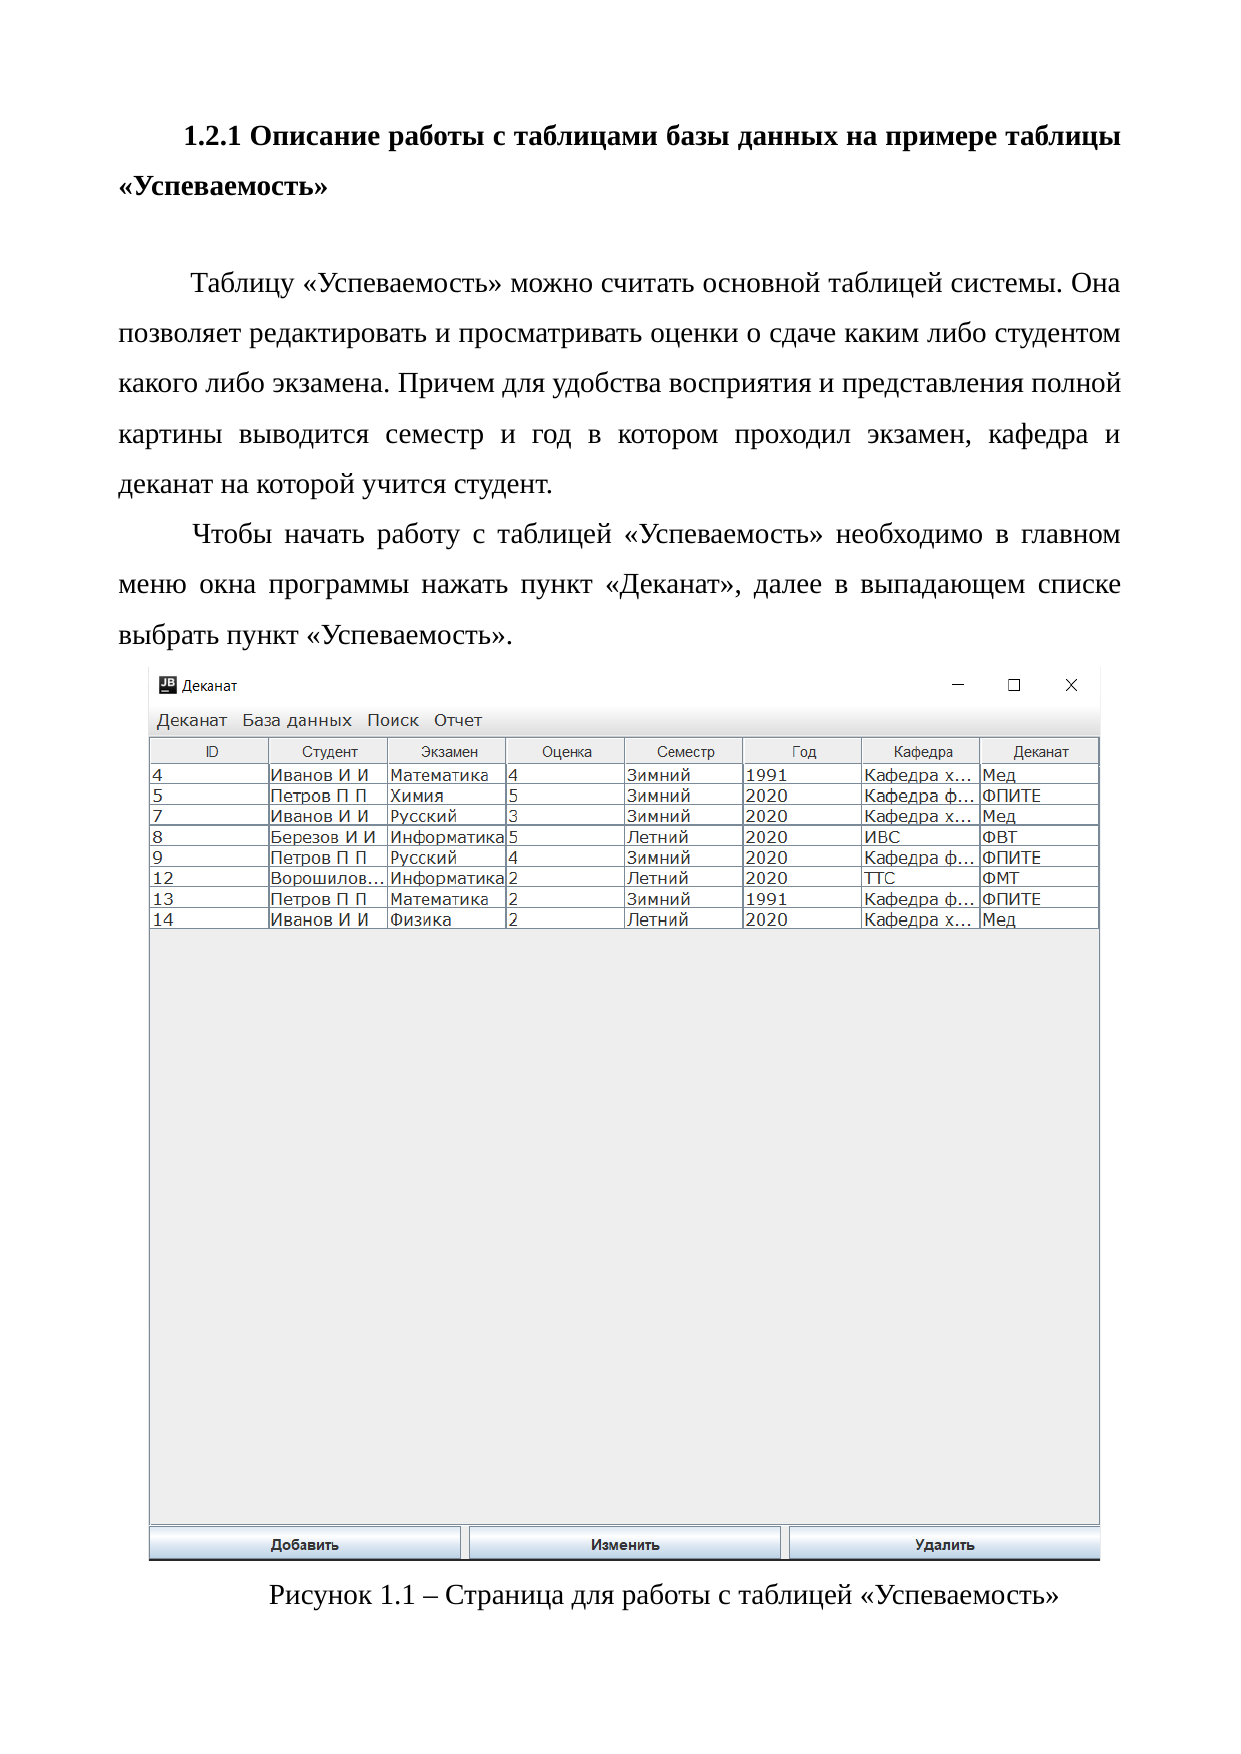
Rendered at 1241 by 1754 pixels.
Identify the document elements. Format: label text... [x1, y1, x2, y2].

text 1.2.1 Описание работы с таблицами базы данных на примере таблицы «Успеваемость» [118, 118, 1122, 202]
text Рисунок 1.1 – Страница для работы с таблицей «Успеваемость» [118, 667, 1122, 1611]
text Таблицу «Успеваемость» можно считать основной таблицей системы. Она позволяет редактировать и просматривать оценки о сдаче каким либо студентом какого либо экзамена. Причем для удобства восприятия и представления полной картины выводится семестр и год в котором проходил экзамен, кафедра и деканат на которой учится студент. [118, 265, 1122, 499]
text Чтобы начать работу с таблицей «Успеваемость» необходимо в главном меню окна программы нажать пункт «Деканат», далее в выпадающем списке выбрать пункт «Успеваемость». [118, 516, 1122, 651]
picture [148, 667, 1100, 1561]
